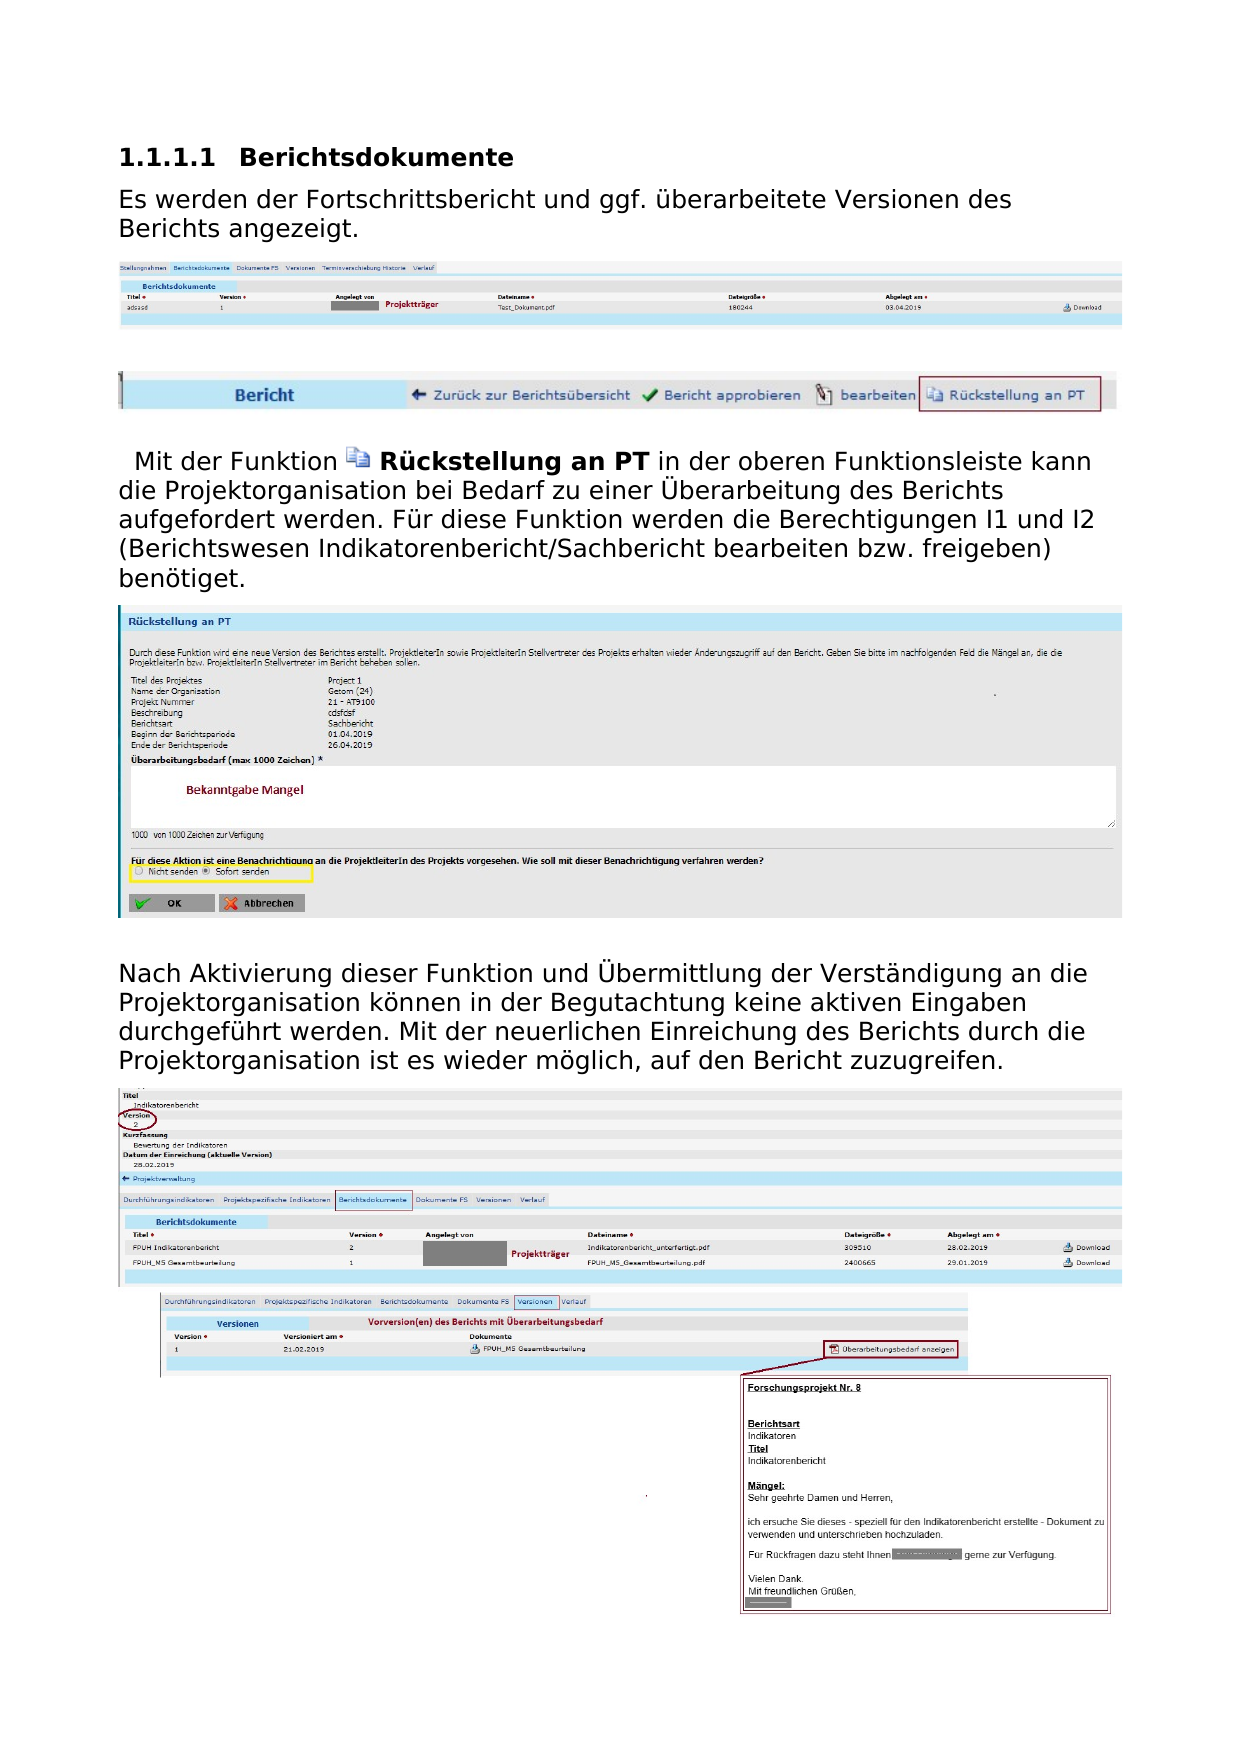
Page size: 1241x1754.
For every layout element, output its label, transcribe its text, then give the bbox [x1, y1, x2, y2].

picture [118, 255, 1123, 331]
picture [118, 1088, 1123, 1622]
picture [346, 445, 372, 471]
picture [118, 605, 1123, 918]
picture [118, 371, 1123, 417]
text Nach Aktivierung dieser Funktion und Übermittlung der Verständigung an die Projektorganisation können in der Begutachtung keine aktiven Eingaben durchgeführt werden. Mit der neuerlichen Einreichung des Berichts durch die Projektorganisation ist es wieder möglich, auf den Bericht zuzugreifen. [118, 959, 1122, 1076]
text Es werden der Fortschrittsbericht und ggf. überarbeitete Versionen des Berichts angezeigt. [118, 185, 1122, 243]
subtitle Berichtsdokumente [118, 143, 1122, 172]
text Mit der Funktion Rückstellung an PT in der oberen Funktionsleiste kann die Projektorganisation bei Bedarf zu einer Überarbeitung des Berichts aufgefordert werden. Für diese Funktion werden die Berechtigungen I1 und I2 (Berichtswesen Indikatorenbericht/Sachbericht bearbeiten bzw. freigeben) benötiget. [118, 417, 1122, 593]
